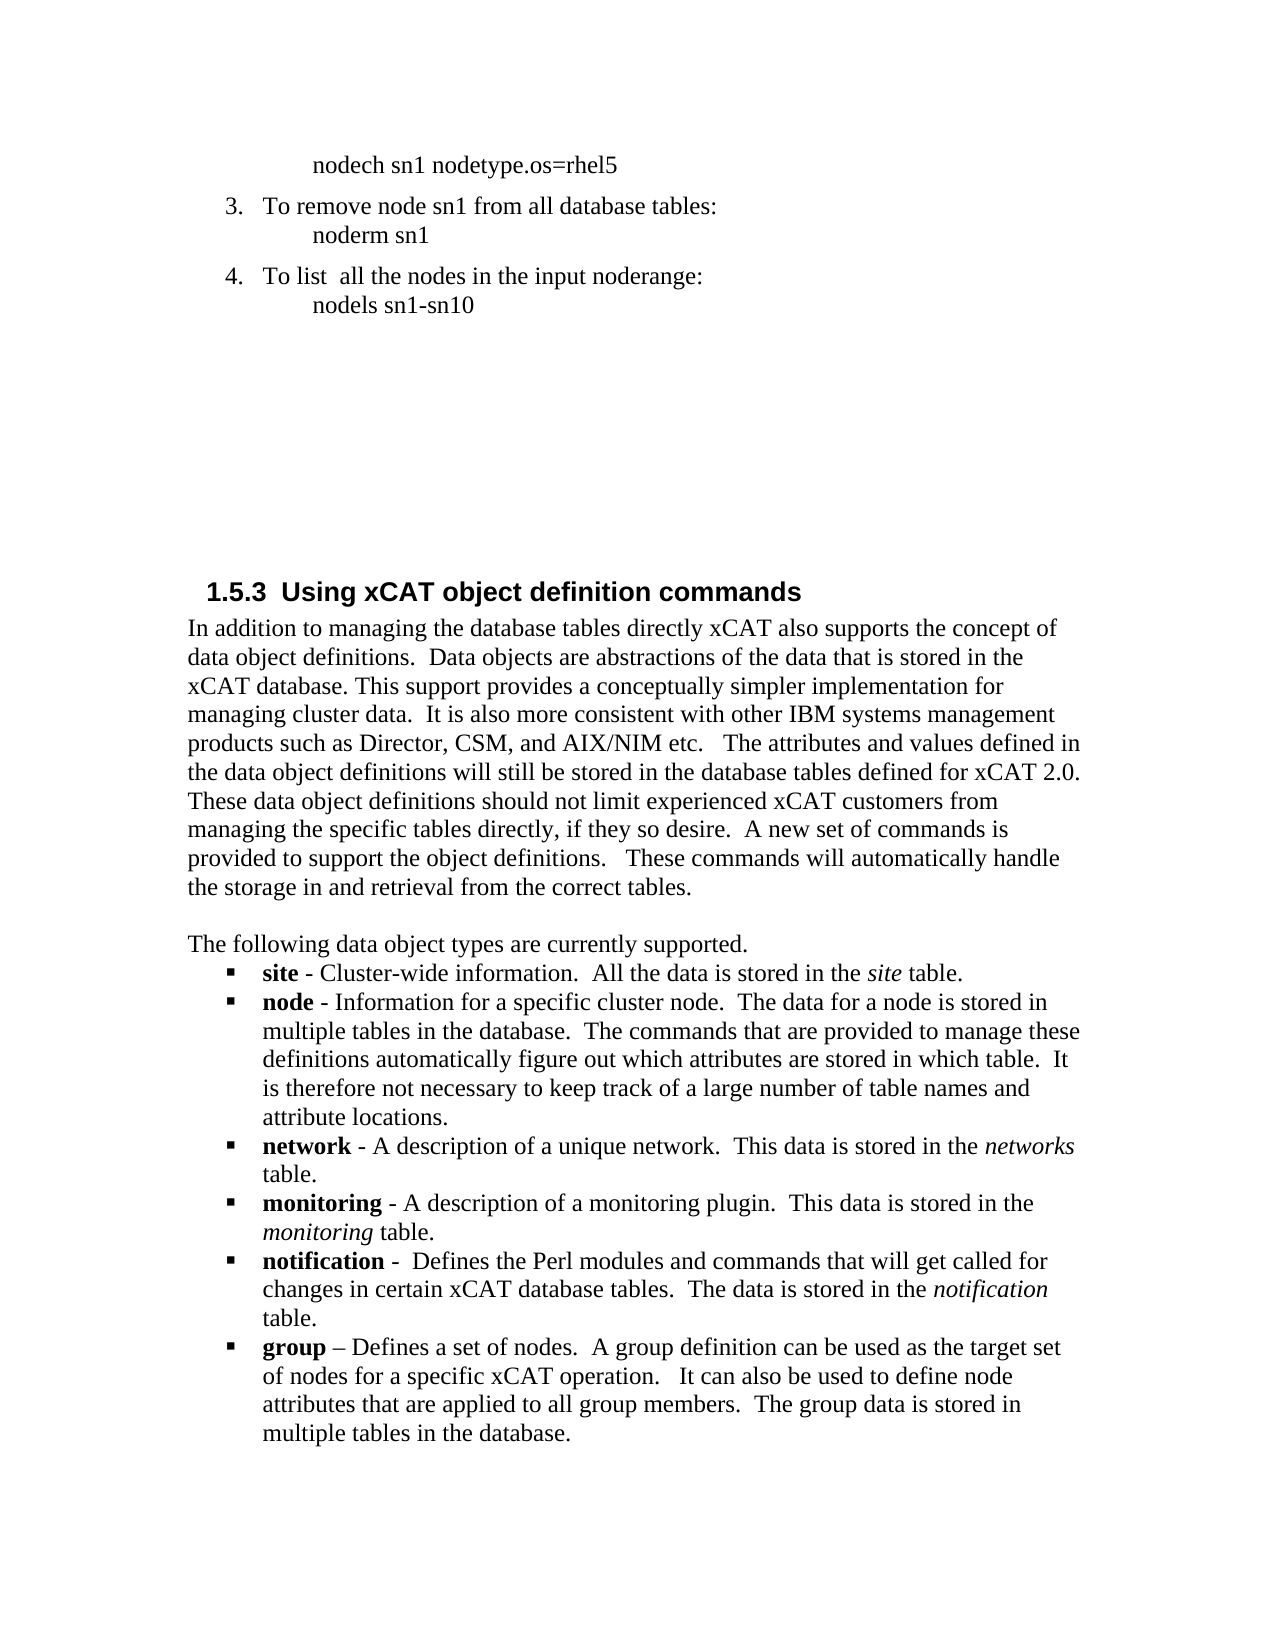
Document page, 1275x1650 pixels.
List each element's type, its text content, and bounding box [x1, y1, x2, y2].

subtitle Using xCAT object definition commands [206, 576, 1087, 607]
list To remove node sn1 from all database tables: [225, 191, 1087, 220]
list group – Defines a set of nodes. A group definition can be used as the target set of nodes for a specific xCAT operation. It can also be used to define node attributes that are applied to all group members. The group data is stored in multiple tables in the database. [225, 1332, 1087, 1447]
list network - A description of a unique network. This data is stored in the networks table. [225, 1131, 1087, 1188]
list monitoring - A description of a monitoring plugin. This data is stored in the monitoring table. [225, 1188, 1087, 1246]
list To list all the nodes in the input noderange: [225, 261, 1087, 290]
text nodels sn1-sn10 [187, 290, 1087, 319]
list notification - Defines the Perl modules and commands that will get called for changes in certain xCAT database tables. The data is stored in the notification table. [225, 1246, 1087, 1332]
list site - Cluster-wide information. All the data is stored in the site table. [225, 958, 1087, 987]
text In addition to managing the database tables directly xCAT also supports the concept of data object definitions. Data objects are abstractions of the data that is stored in the xCAT database. This support provides a conceptually simpler implementation for managing cluster data. It is also more consistent with other IBM systems management products such as Director, CSM, and AIX/NIM etc. The attributes and values defined in the data object definitions will still be stored in the database tables defined for xCAT 2.0. These data object definitions should not limit experienced xCAT customers from managing the specific tables directly, if they so desire. A new set of commands is provided to support the object definitions. These commands will automatically handle the storage in and retrieval from the correct tables. [187, 613, 1087, 901]
text noderm sn1 [187, 220, 1087, 249]
text nodech sn1 nodetype.os=rhel5 [187, 150, 1087, 179]
text The following data object types are currently supported. [187, 929, 1087, 958]
list node - Information for a specific cluster node. The data for a node is stored in multiple tables in the database. The commands that are provided to manage these definitions automatically figure out which attributes are stored in which table. It is therefore not necessary to keep track of a large number of table names and attribute locations. [225, 987, 1087, 1131]
